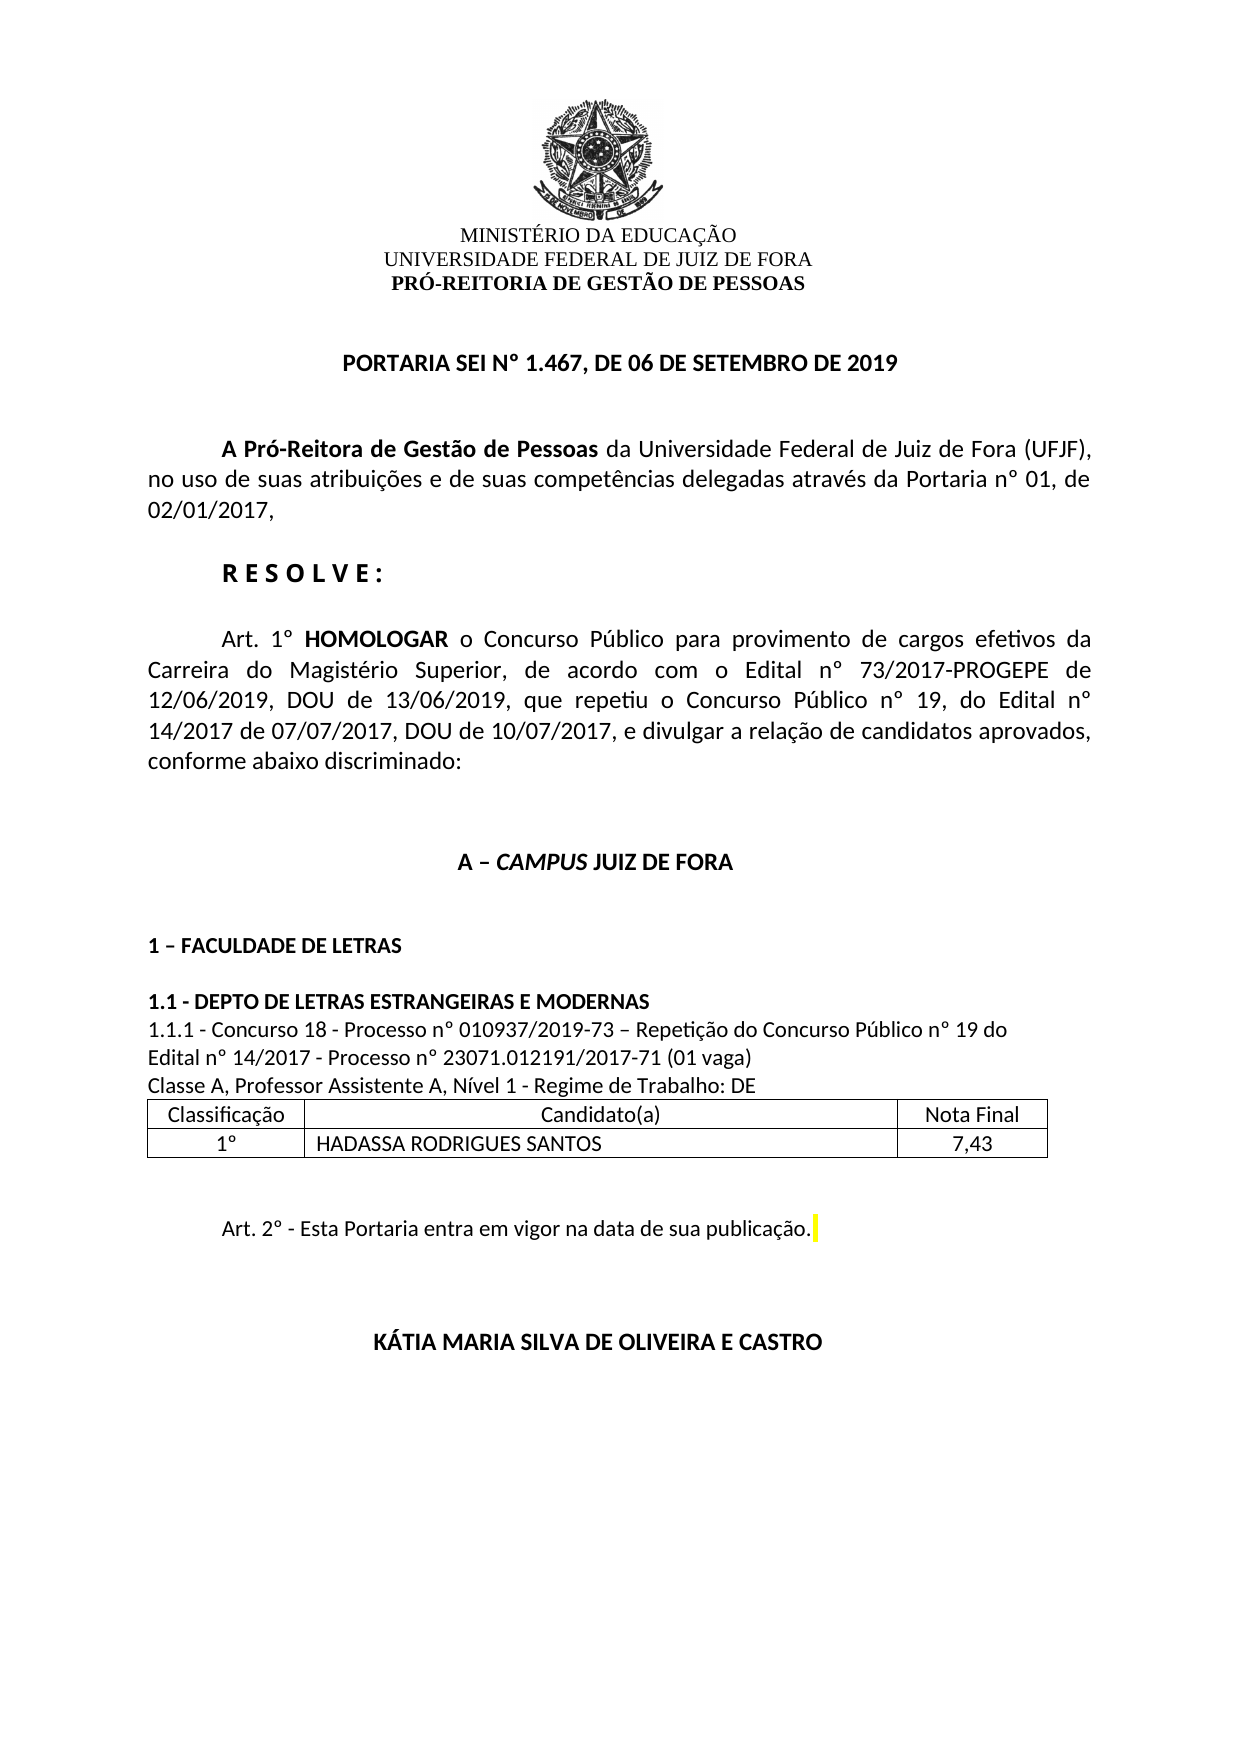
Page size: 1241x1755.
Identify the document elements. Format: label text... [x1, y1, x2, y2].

text 1.1.1 - Concurso 18 - Processo nº 010937/2019-73 – Repetição do Concurso Público nº 19 do Edital nº 14/2017 - Processo nº 23071.012191/2017-71 (01 vaga) [148, 1015, 1048, 1071]
table_cell HADASSA RODRIGUES SANTOS [305, 1129, 897, 1157]
text R E S O L V E : [148, 555, 1093, 589]
text KÁTIA MARIA SILVA DE OLIVEIRA E CASTRO [148, 1326, 1048, 1357]
text Art. 1º HOMOLOGAR o Concurso Público para provimento de cargos efetivos da Carreira do Magistério Superior, de acordo com o Edital nº 73/2017-PROGEPE de 12/06/2019, DOU de 13/06/2019, que repetiu o Concurso Público nº 19, do Edital nº 14/2017 de 07/07/2017, DOU de 10/07/2017, e divulgar a relação de candidatos aprovados, conforme abaixo discriminado: [148, 623, 1093, 776]
table_cell 7,43 [898, 1129, 1047, 1157]
table_cell 1º [148, 1129, 304, 1157]
table_header Candidato(a) [305, 1100, 897, 1128]
table_header Classificação [148, 1100, 304, 1128]
table_header Nota Final [898, 1100, 1047, 1128]
text A Pró-Reitora de Gestão de Pessoas da Universidade Federal de Juiz de Fora (UFJF), no uso de suas atribuições e de suas competências delegadas através da Portaria nº 01, de 02/01/2017, [148, 433, 1093, 525]
text PORTARIA SEI Nº 1.467, DE 06 DE SETEMBRO DE 2019 [148, 347, 1093, 378]
text Art. 2º - Esta Portaria entra em vigor na data de sua publicação. [148, 1214, 1093, 1242]
text 1.1 - DEPTO DE LETRAS ESTRANGEIRAS E MODERNAS [148, 987, 1048, 1015]
text A – CAMPUS JUIZ DE FORA [148, 846, 1048, 876]
text Classe A, Professor Assistente A, Nível 1 - Regime de Trabalho: DE [148, 1071, 1048, 1099]
text 1 – FACULDADE DE LETRAS [148, 931, 1048, 959]
